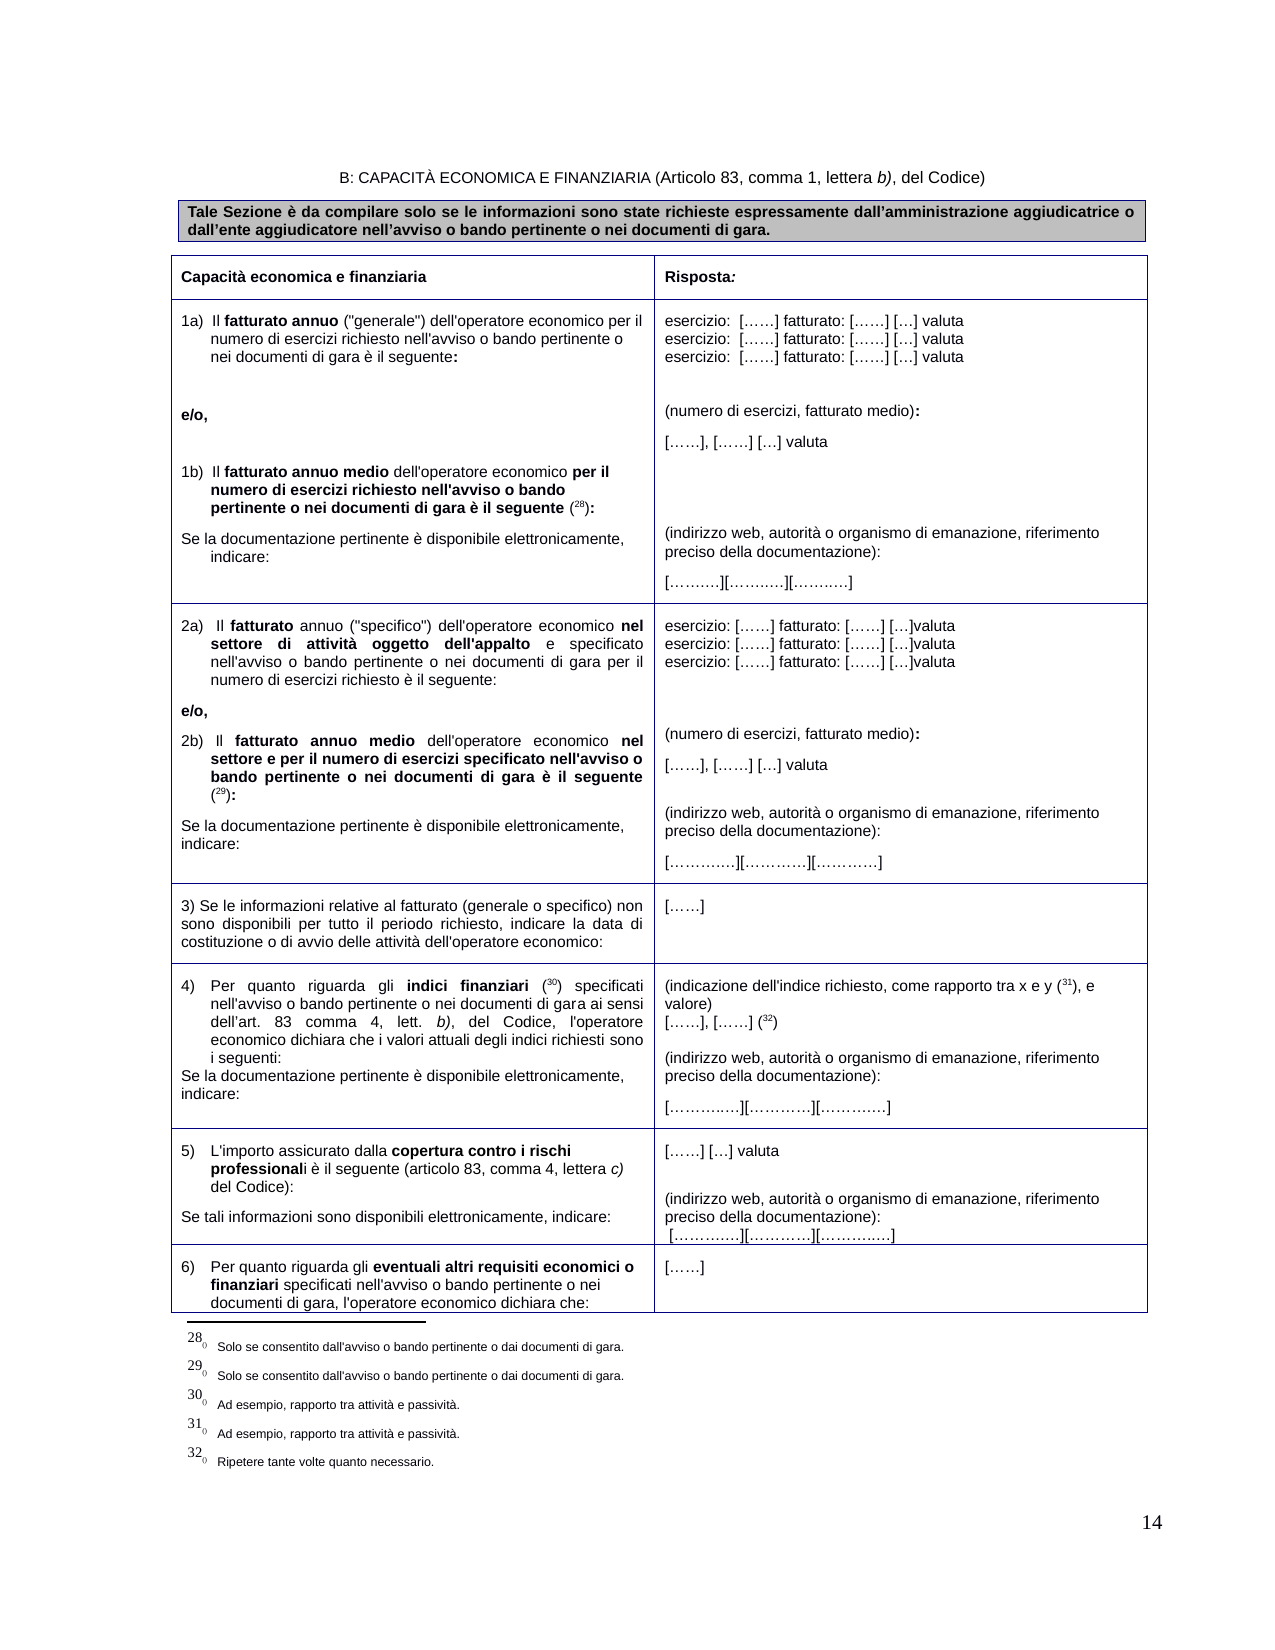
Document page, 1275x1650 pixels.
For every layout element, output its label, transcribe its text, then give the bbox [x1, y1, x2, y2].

table_cell esercizio: [……] fatturato: [……] […]valuta esercizio: [……] fatturato: [……] […]valuta esercizio: [……] fatturato: [……] […]valuta (numero di esercizi, fatturato medio): [……], [……] […] valuta (indirizzo web, autorità o organismo di emanazione, riferimento preciso della documentazione): [……….…][…………][…………] [655, 604, 1147, 883]
table_cell esercizio: [……] fatturato: [……] […] valuta esercizio: [……] fatturato: [……] […] valuta esercizio: [……] fatturato: [……] […] valuta (numero di esercizi, fatturato medio): [……], [……] […] valuta (indirizzo web, autorità o organismo di emanazione, riferimento preciso della documentazione): […….…][……..…][……..…] [655, 300, 1147, 603]
table_cell 2a) Il fatturato annuo ("specifico") dell'operatore economico nel settore di attività oggetto dell'appalto e specificato nell'avviso o bando pertinente o nei documenti di gara per il numero di esercizi richiesto è il seguente: e/o, 2b) Il fatturato annuo medio dell'operatore economico nel settore e per il numero di esercizi specificato nell'avviso o bando pertinente o nei documenti di gara è il seguente (): Se la documentazione pertinente è disponibile elettronicamente, indicare: [172, 604, 654, 883]
table_cell [……] […] valuta (indirizzo web, autorità o organismo di emanazione, riferimento preciso della documentazione): [……….…][…………][………..…] [655, 1129, 1147, 1244]
table_cell Per quanto riguarda gli indici finanziari () specificati nell'avviso o bando pertinente o nei documenti di gara ai sensi dell’art. 83 comma 4, lett. b), del Codice, l'operatore economico dichiara che i valori attuali degli indici richiesti sono i seguenti: Se la documentazione pertinente è disponibile elettronicamente, indicare: [172, 964, 654, 1128]
table_cell L'importo assicurato dalla copertura contro i rischi professionali è il seguente (articolo 83, comma 4, lettera c) del Codice): Se tali informazioni sono disponibili elettronicamente, indicare: [172, 1129, 654, 1244]
table_cell 3) Se le informazioni relative al fatturato (generale o specifico) non sono disponibili per tutto il periodo richiesto, indicare la data di costituzione o di avvio delle attività dell'operatore economico: [172, 884, 654, 963]
table_cell 1a) Il fatturato annuo ("generale") dell'operatore economico per il numero di esercizi richiesto nell'avviso o bando pertinente o nei documenti di gara è il seguente: e/o, 1b) Il fatturato annuo medio dell'operatore economico per il numero di esercizi richiesto nell'avviso o bando pertinente o nei documenti di gara è il seguente (): Se la documentazione pertinente è disponibile elettronicamente, indicare: [172, 300, 654, 603]
text Tale Sezione è da compilare solo se le informazioni sono state richieste espressamente dall’amministrazione aggiudicatrice o dall’ente aggiudicatore nell’avviso o bando pertinente o nei documenti di gara. [179, 201, 1145, 241]
table_cell Per quanto riguarda gli eventuali altri requisiti economici o finanziari specificati nell'avviso o bando pertinente o nei documenti di gara, l'operatore economico dichiara che: [172, 1245, 654, 1312]
table_header Risposta: [655, 256, 1147, 298]
table_header Capacità economica e finanziaria [172, 256, 654, 298]
table_cell (indicazione dell'indice richiesto, come rapporto tra x e y (), e valore) [……], [……] () (indirizzo web, autorità o organismo di emanazione, riferimento preciso della documentazione): [………..…][…………][……….…] [655, 964, 1147, 1128]
table_cell [……] [655, 884, 1147, 963]
title B: Capacità economica e finanziaria (Articolo 83, comma 1, lettera b), del Codice) [187, 168, 1137, 187]
table_cell [……] [655, 1245, 1147, 1312]
